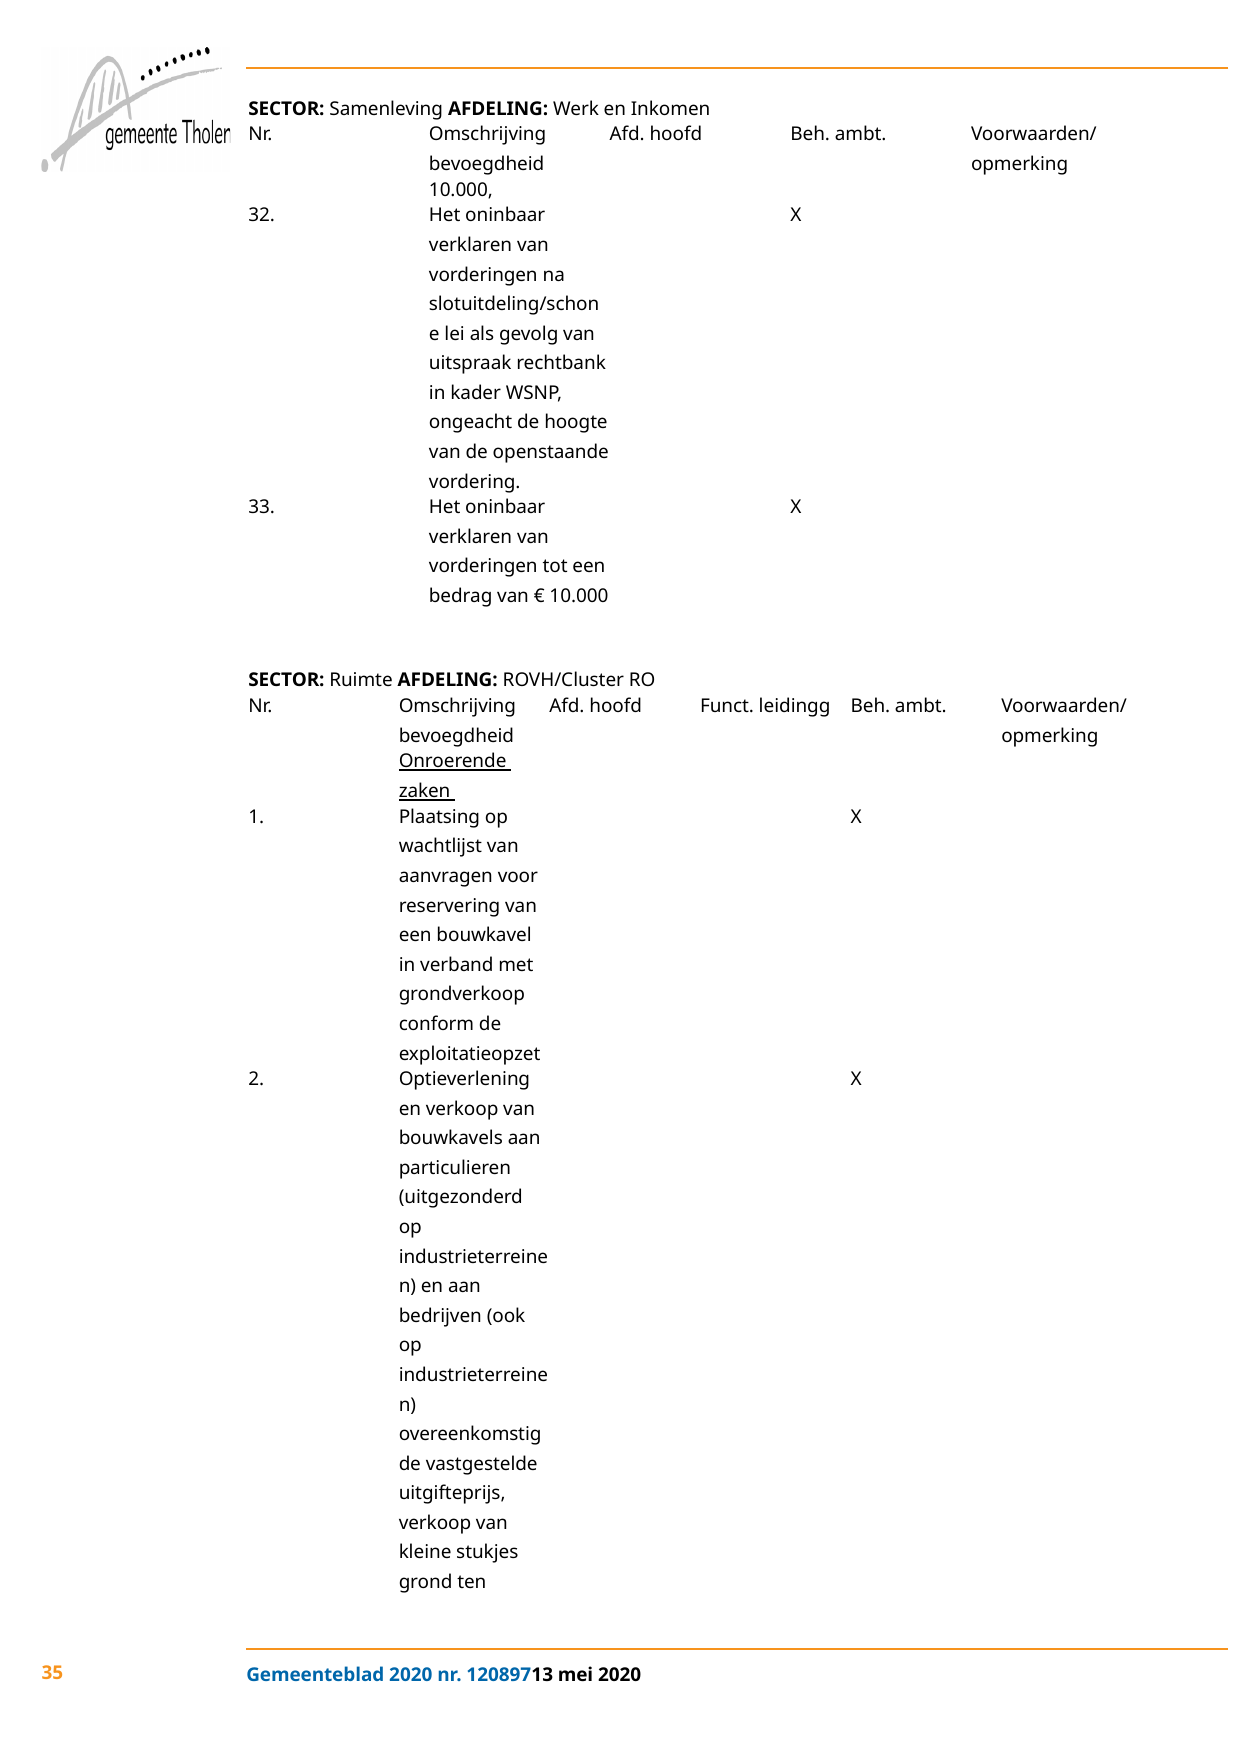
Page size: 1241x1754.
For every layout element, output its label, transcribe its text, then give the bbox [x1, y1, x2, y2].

table_cell X [850, 1065, 1001, 1594]
table_cell [248, 494, 429, 608]
table_cell Nr. [248, 693, 398, 748]
table_cell Onroerende zaken [399, 748, 549, 803]
table_cell [850, 748, 1001, 803]
table_cell [248, 1065, 398, 1594]
table_cell Beh. ambt. [790, 121, 971, 176]
table_cell [429, 608, 609, 634]
table_cell [700, 803, 850, 1065]
table_cell Afd. hoofd [549, 693, 700, 748]
table_cell [1001, 1065, 1152, 1594]
table_cell [1001, 803, 1152, 1065]
table_cell Plaatsing op wachtlijst van aanvragen voor reservering van een bouwkavel in verband met grondverkoop conform de exploitatieopzet [399, 803, 549, 1065]
table_cell [971, 176, 1152, 202]
table_cell [609, 608, 790, 634]
table_cell X [790, 202, 971, 493]
table_cell Beh. ambt. [850, 693, 1001, 748]
table_cell X [790, 494, 971, 608]
table_cell Nr. [248, 121, 429, 176]
table_cell [1001, 748, 1152, 803]
table_header SECTOR: Samenleving AFDELING: Werk en Inkomen [248, 95, 1152, 121]
table_cell Funct. leidingg [700, 693, 850, 748]
table_cell [700, 748, 850, 803]
table_header SECTOR: Ruimte AFDELING: ROVH/Cluster RO [248, 667, 1152, 692]
table_cell [248, 608, 429, 634]
table_cell [248, 803, 398, 1065]
table_cell [971, 494, 1152, 608]
picture [41, 47, 231, 172]
table_cell X [850, 803, 1001, 1065]
table_cell [248, 202, 429, 493]
table_cell Omschrijving bevoegdheid [429, 121, 609, 176]
table_cell 10.000, [429, 176, 609, 202]
table_cell [790, 176, 971, 202]
table_cell [609, 176, 790, 202]
table_cell [971, 202, 1152, 493]
table_cell Voorwaarden/opmerking [1001, 693, 1152, 748]
table_cell [609, 202, 790, 493]
table_cell Afd. hoofd [609, 121, 790, 176]
table_cell [248, 176, 429, 202]
table_cell Omschrijving bevoegdheid [399, 693, 549, 748]
table_cell [971, 608, 1152, 634]
table_cell Optieverlening en verkoop van bouwkavels aan particulieren (uitgezonderd op industrieterreinen) en aan bedrijven (ook op industrieterreinen) overeenkomstig de vastgestelde uitgifteprijs, verkoop van kleine stukjes grond ten [399, 1065, 549, 1594]
table_cell [549, 803, 700, 1065]
table_cell [248, 748, 398, 803]
table_cell Het oninbaar verklaren van vorderingen na slotuitdeling/schone lei als gevolg van uitspraak rechtbank in kader WSNP, ongeacht de hoogte van de openstaande vordering. [429, 202, 609, 493]
table_cell [790, 608, 971, 634]
table_cell Voorwaarden/opmerking [971, 121, 1152, 176]
table_cell [609, 494, 790, 608]
table_cell [549, 1065, 700, 1594]
table_cell [549, 748, 700, 803]
table_cell Het oninbaar verklaren van vorderingen tot een bedrag van € 10.000 [429, 494, 609, 608]
table_cell [700, 1065, 850, 1594]
